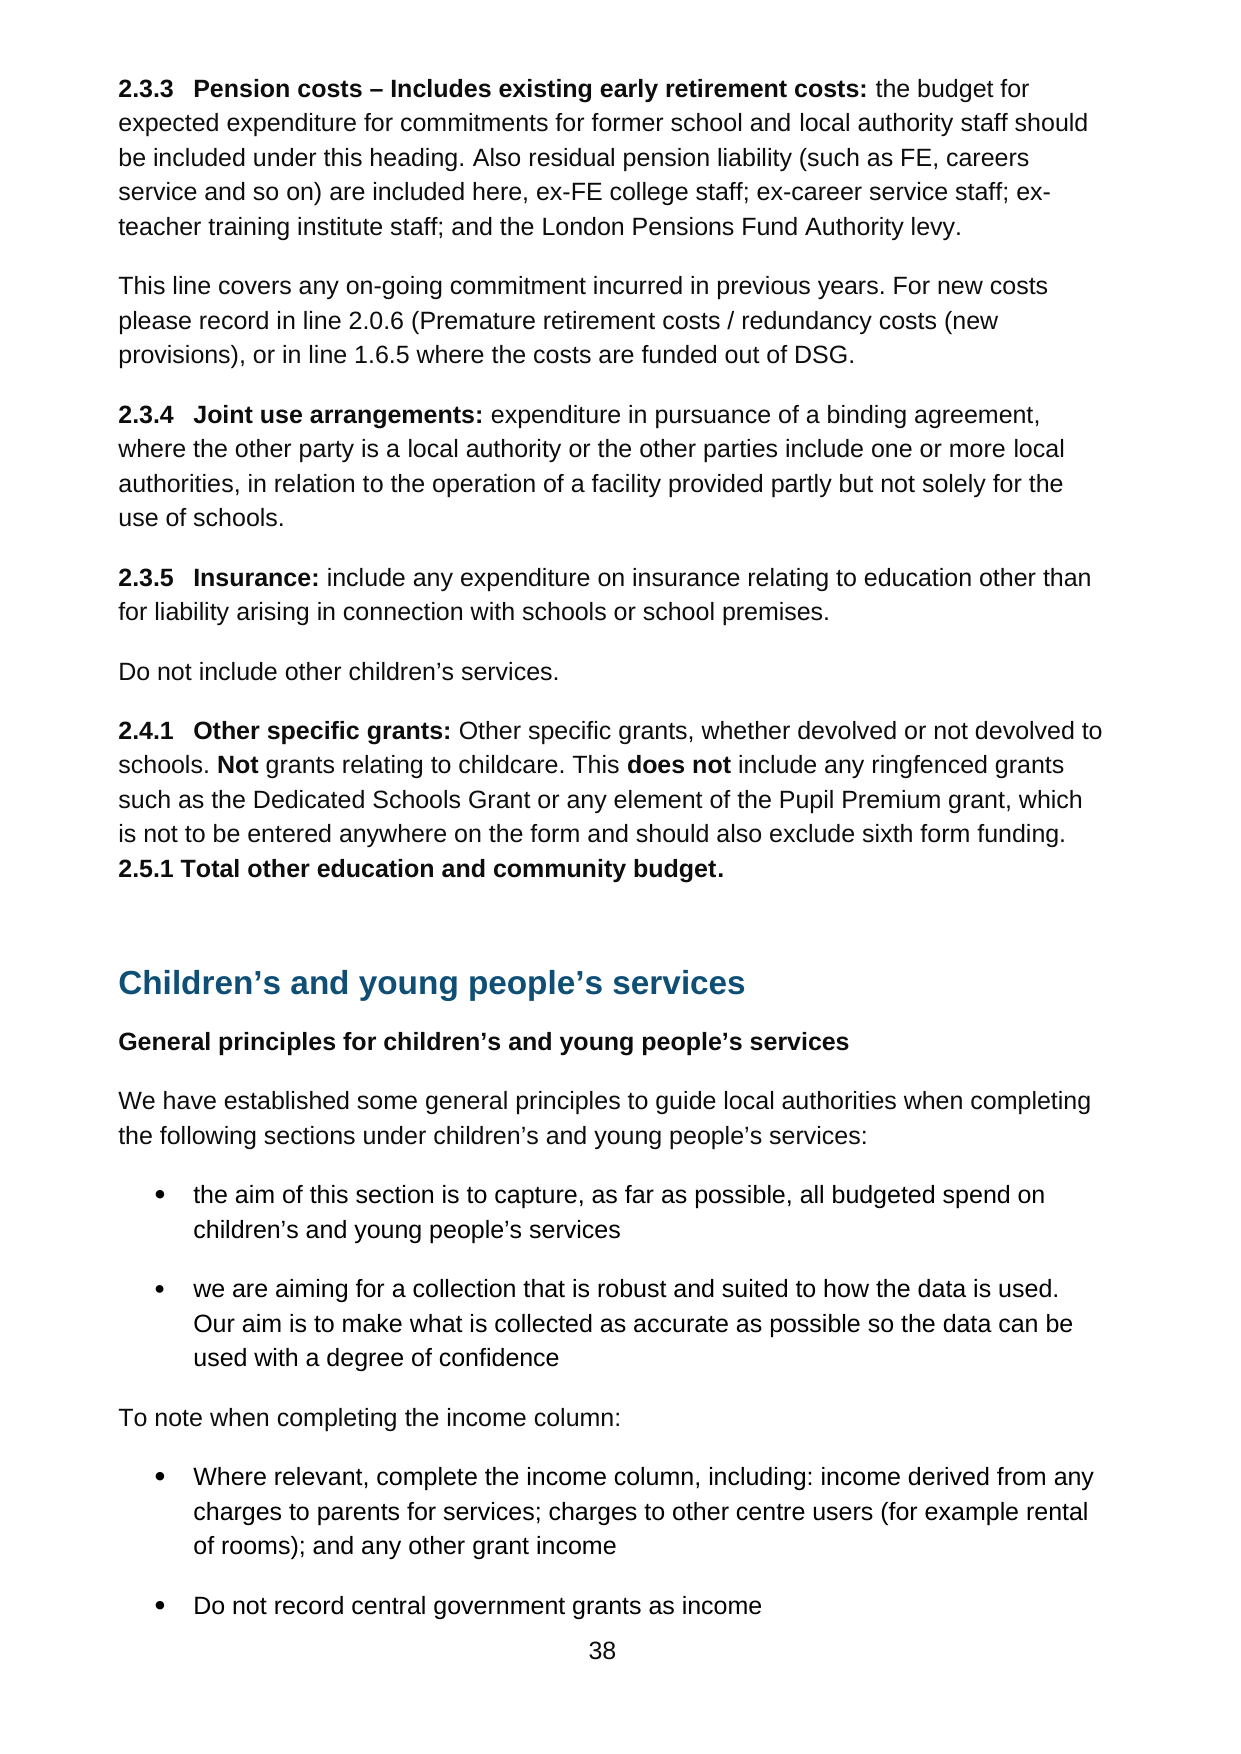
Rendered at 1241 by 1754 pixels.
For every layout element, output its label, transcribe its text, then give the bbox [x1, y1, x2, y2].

text 2.3.4 Joint use arrangements: expenditure in pursuance of a binding agreement, where the other party is a local authority or the other parties include one or more local authorities, in relation to the operation of a facility provided partly but not solely for the use of schools. [118, 400, 1107, 532]
text 2.5.1 Total other education and community budget. [118, 854, 1107, 883]
list Where relevant, complete the income column, including: income derived from any charges to parents for services; charges to other centre users (for example rental of rooms); and any other grant income [156, 1462, 1107, 1560]
subtitle Children’s and young people’s services [118, 963, 1107, 1002]
list the aim of this section is to capture, as far as possible, all budgeted spend on children’s and young people’s services [156, 1180, 1107, 1244]
text 2.3.5 Insurance: include any expenditure on insurance relating to education other than for liability arising in connection with schools or school premises. [118, 563, 1107, 626]
list Do not record central government grants as income [156, 1591, 1107, 1620]
text Do not include other children’s services. [118, 657, 1107, 685]
text This line covers any on-going commitment incurred in previous years. For new costs please record in line 2.0.6 (Premature retirement costs / redundancy costs (new provisions), or in line 1.6.5 where the costs are funded out of DSG. [118, 271, 1107, 369]
text 2.4.1 Other specific grants: Other specific grants, whether devolved or not devolved to schools. Not grants relating to childcare. This does not include any ringfenced grants such as the Dedicated Schools Grant or any element of the Pupil Premium grant, which is not to be entered anywhere on the form and should also exclude sixth form funding. [118, 716, 1107, 848]
text 2.3.3 Pension costs – Includes existing early retirement costs: the budget for expected expenditure for commitments for former school and local authority staff should be included under this heading. Also residual pension liability (such as FE, careers service and so on) are included here, ex-FE college staff; ex-career service staff; ex-teacher training institute staff; and the London Pensions Fund Authority levy. [118, 74, 1107, 241]
list we are aiming for a collection that is robust and suited to how the data is used. Our aim is to make what is collected as accurate as possible so the data can be used with a degree of confidence [156, 1274, 1107, 1372]
text We have established some general principles to guide local authorities when completing the following sections under children’s and young people’s services: [118, 1086, 1107, 1149]
text To note when completing the income column: [118, 1403, 1107, 1432]
text General principles for children’s and young people’s services [118, 1027, 1107, 1056]
